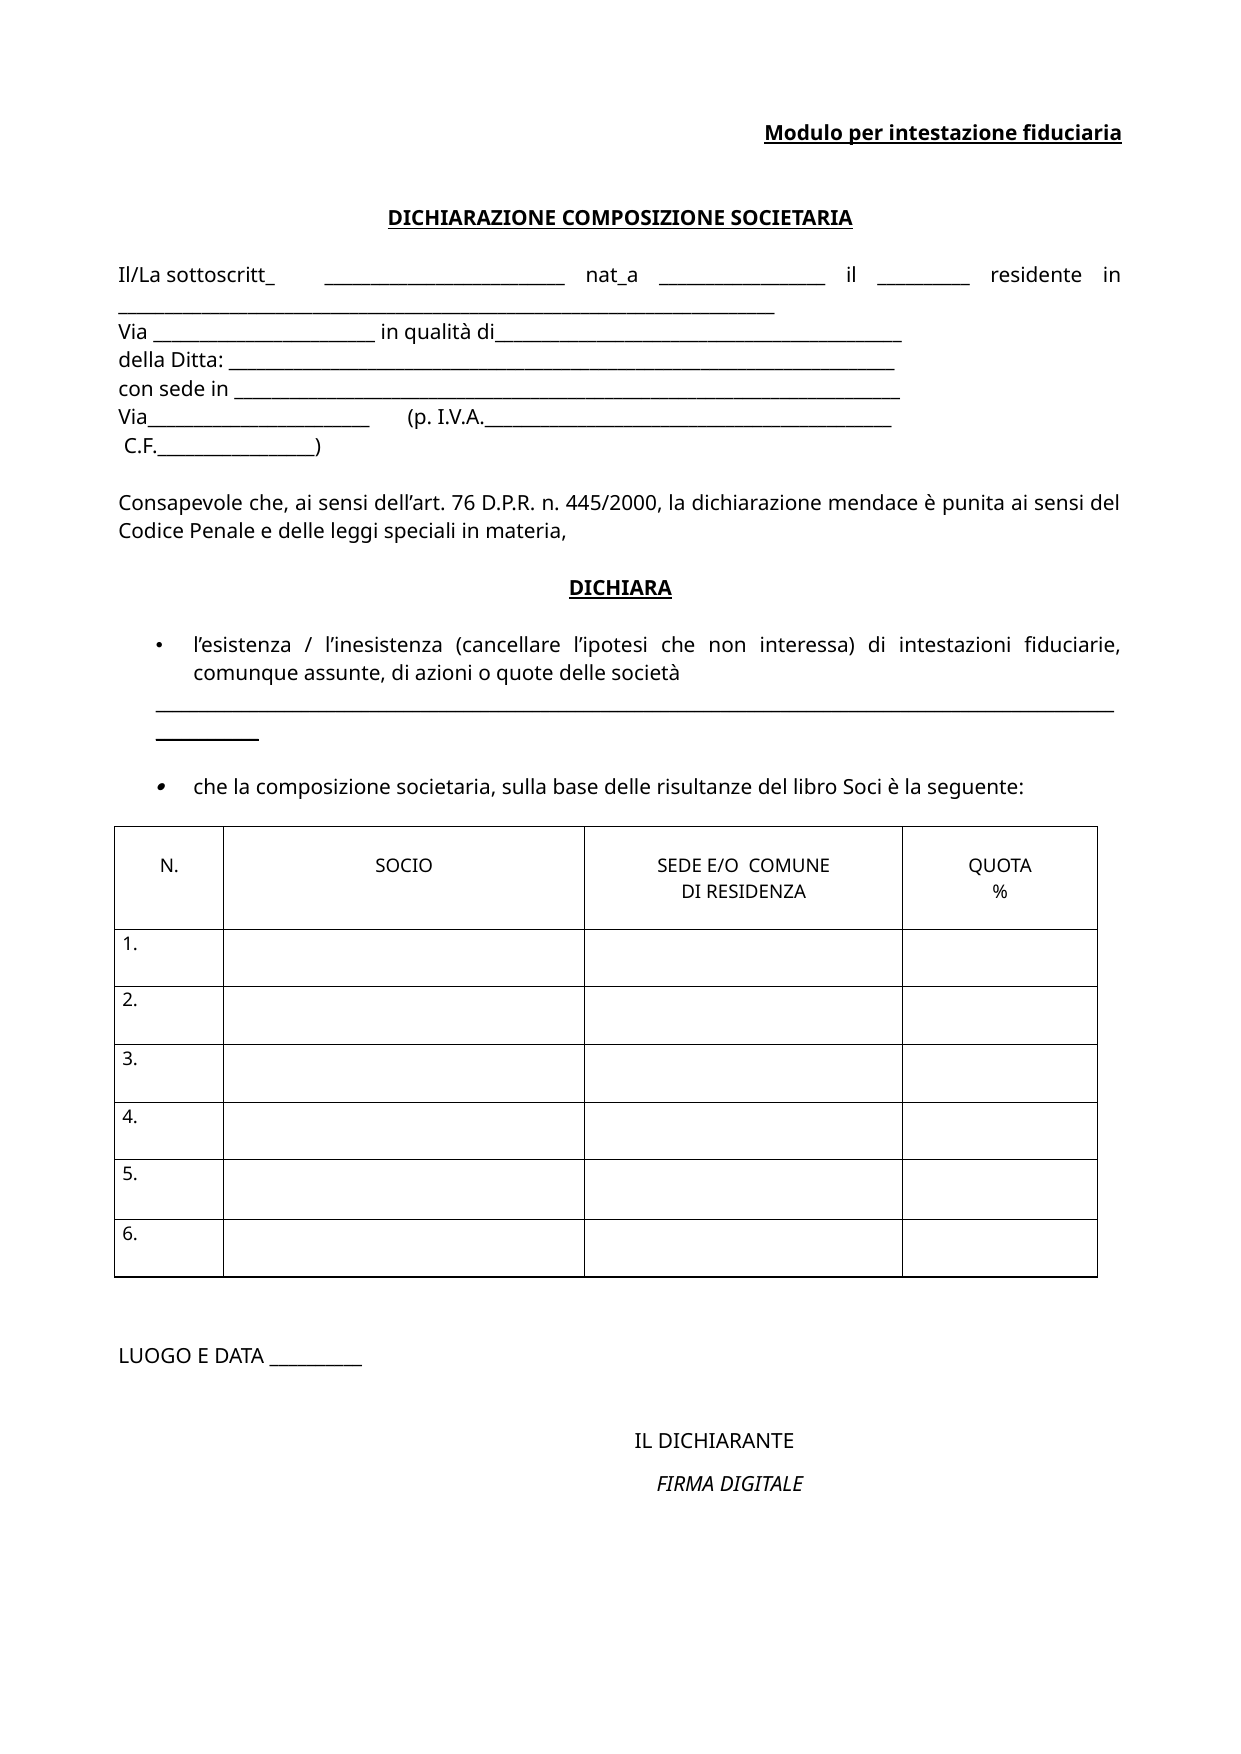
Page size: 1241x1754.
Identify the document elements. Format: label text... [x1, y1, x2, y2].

text ____________________________________________________________________________________________________________________________ [156, 687, 1122, 744]
text Il/La sottoscritt_ __________________________ nat_a __________________ il __________ residente in _______________________________________________________________________ [118, 260, 1122, 317]
table_cell [585, 930, 902, 986]
text FIRMA DIGITALE [266, 1469, 1122, 1497]
text C.F._________________) [118, 431, 1122, 459]
table_cell 1. [115, 930, 223, 986]
table_header SEDE E/O COMUNE DI RESIDENZA [585, 827, 902, 929]
table_cell [224, 987, 584, 1044]
text LUOGO E DATA __________ [118, 1341, 1122, 1369]
text Via________________________ (p. I.V.A.____________________________________________ [118, 402, 1122, 431]
table_cell [585, 1045, 902, 1102]
table_cell 4. [115, 1103, 223, 1159]
table_cell [224, 1103, 584, 1159]
table_cell 6. [115, 1220, 223, 1276]
list che la composizione societaria, sulla base delle risultanze del libro Soci è la seguente: [156, 772, 1122, 801]
table_cell [903, 930, 1097, 986]
table_cell [585, 1220, 902, 1276]
table_header QUOTA % [903, 827, 1097, 929]
text Consapevole che, ai sensi dell’art. 76 D.P.R. n. 445/2000, la dichiarazione mendace è punita ai sensi del Codice Penale e delle leggi speciali in materia, [118, 488, 1122, 545]
table_cell [903, 1160, 1097, 1219]
table_cell [903, 987, 1097, 1044]
text IL DICHIARANTE [561, 1426, 1122, 1455]
table_header SOCIO [224, 827, 584, 929]
table_header N. [115, 827, 223, 929]
text DICHIARAZIONE COMPOSIZIONE SOCIETARIA [118, 203, 1122, 232]
table_cell [224, 930, 584, 986]
text della Ditta: ________________________________________________________________________ [118, 346, 1122, 374]
text con sede in ________________________________________________________________________ [118, 374, 1122, 402]
text Via ________________________ in qualità di____________________________________________ [118, 317, 1122, 346]
table_cell [903, 1220, 1097, 1276]
table_cell [224, 1160, 584, 1219]
table_cell [224, 1220, 584, 1276]
table_cell [585, 1103, 902, 1159]
table_cell [903, 1103, 1097, 1159]
table_cell [903, 1045, 1097, 1102]
text Modulo per intestazione fiduciaria [118, 118, 1122, 147]
table_cell [224, 1045, 584, 1102]
list l’esistenza / l’inesistenza (cancellare l’ipotesi che non interessa) di intestazioni fiduciarie, comunque assunte, di azioni o quote delle società [156, 630, 1122, 687]
table_cell 2. [115, 987, 223, 1044]
text DICHIARA [118, 573, 1122, 602]
table_cell [585, 987, 902, 1044]
table_cell 3. [115, 1045, 223, 1102]
table_cell 5. [115, 1160, 223, 1219]
table_cell [585, 1160, 902, 1219]
